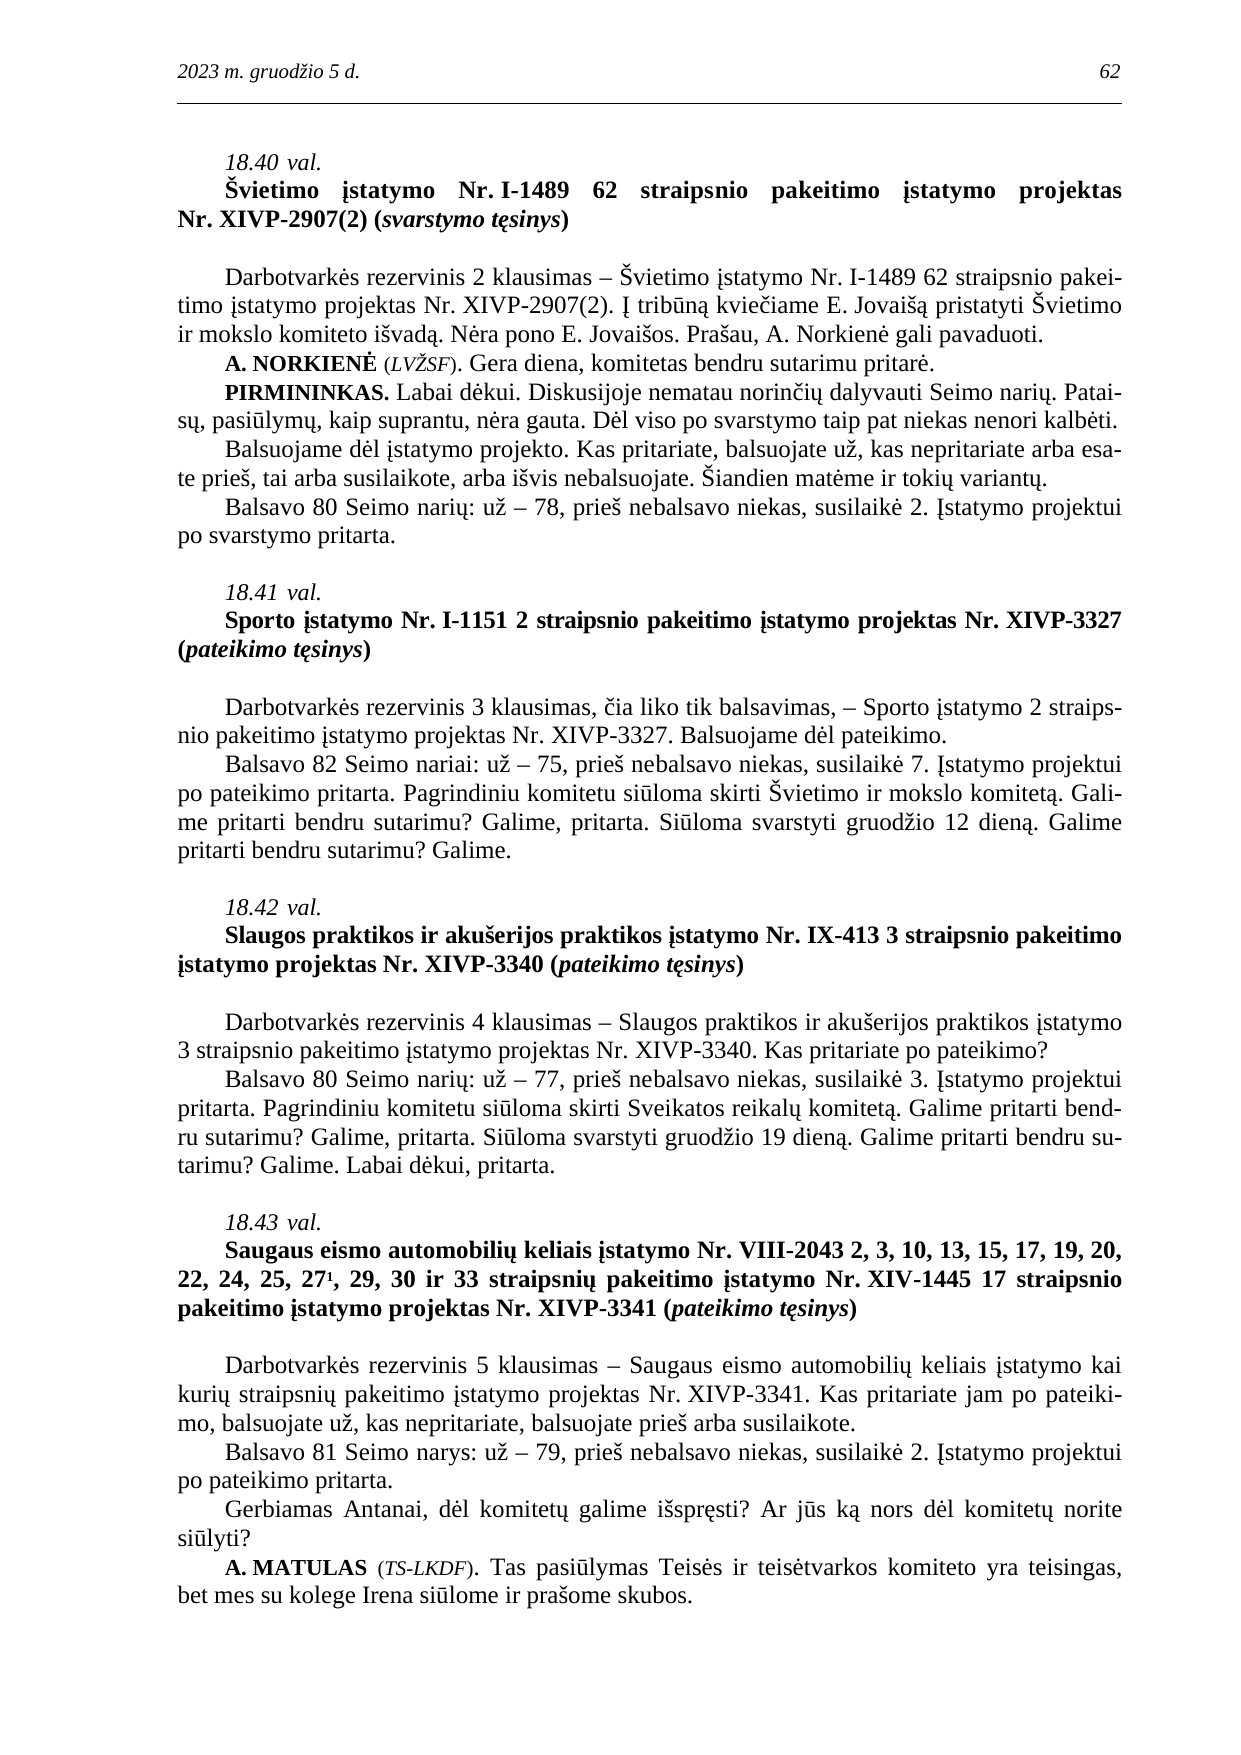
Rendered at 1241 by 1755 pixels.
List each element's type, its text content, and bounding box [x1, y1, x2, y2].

text PIRMININKAS. La­bai dė­kui. Dis­ku­si­jo­je ne­ma­tau no­rin­čių da­ly­vau­ti Sei­mo na­rių. Pa­tai­sų, pa­siū­ly­mų, kaip su­pran­tu, nė­ra gau­ta. Dėl vi­so po svars­ty­mo taip pat nie­kas ne­no­ri kal­bė­ti. [177, 377, 1122, 434]
text Sau­gaus eis­mo au­to­mo­bi­lių ke­liais įsta­ty­mo Nr. VIII-2043 2, 3, 10, 13, 15, 17, 19, 20, 22, 24, 25, 271, 29, 30 ir 33 straips­nių pa­kei­ti­mo įsta­ty­mo Nr. XIV-1445 17 straips­nio pakei­ti­mo įsta­ty­mo pro­jek­tas Nr. XIVP-3341 (pa­tei­ki­mo tę­si­nys) [177, 1236, 1122, 1322]
text Dar­bo­tvarkės re­zer­vi­nis 4 klau­si­mas – Slau­gos prak­ti­kos ir aku­še­ri­jos prak­ti­kos įsta­ty­mo 3 straips­nio pa­kei­ti­mo įsta­ty­mo pro­jek­tas Nr. XIVP-3340. Kas pri­ta­ria­te po pa­tei­ki­mo? [177, 1007, 1122, 1064]
text Dar­bo­tvarkės re­zer­vi­nis 3 klau­si­mas, čia li­ko tik bal­sa­vi­mas, – Spor­to įsta­ty­mo 2 straips­nio pa­kei­ti­mo įsta­ty­mo pro­jek­tas Nr. XIVP-3327. Bal­suo­ja­me dėl pa­tei­ki­mo. [177, 692, 1122, 749]
text Bal­sa­vo 80 Sei­mo na­rių: už – 77, prieš ne­bal­sa­vo nie­kas, su­si­lai­kė 3. Įsta­ty­mo pro­jek­tui pri­tar­ta. Pa­grin­di­niu ko­mi­te­tu siū­lo­ma skir­ti Svei­ka­tos rei­ka­lų ko­mi­te­tą. Ga­li­me pri­tar­ti ben­d­ru su­ta­ri­mu? Ga­li­me, pri­tar­ta. Siū­lo­ma svars­ty­ti gruo­džio 19 die­ną. Ga­li­me pri­tar­ti ben­dru su­ta­ri­mu? Ga­li­me. La­bai dė­kui, pri­tar­ta. [177, 1064, 1122, 1179]
text Slau­gos prak­ti­kos ir aku­še­ri­jos prak­ti­kos įsta­ty­mo Nr. IX-413 3 straips­nio pa­kei­ti­mo įsta­ty­mo pro­jek­tas Nr. XIVP-3340 (pa­tei­ki­mo tę­si­nys) [177, 921, 1122, 978]
text Bal­suo­ja­me dėl įsta­ty­mo pro­jek­to. Kas pri­ta­ria­te, bal­suo­ja­te už, kas ne­pri­ta­ria­te ar­ba esa­te prieš, tai ar­ba su­si­lai­ko­te, ar­ba iš­vis ne­bal­suo­ja­te. Šian­dien ma­tė­me ir to­kių va­rian­tų. [177, 434, 1122, 492]
text A. MATULAS (TS-LKDF). Tas pa­siū­ly­mas Tei­sės ir tei­sėt­var­kos ko­mi­te­to yra tei­sin­gas, bet mes su ko­le­ge Ire­na siū­lo­me ir pra­šo­me sku­bos. [177, 1552, 1122, 1609]
text 18.41 val. [224, 578, 1122, 605]
text Bal­sa­vo 82 Sei­mo na­riai: už – 75, prieš ne­bal­sa­vo nie­kas, su­si­lai­kė 7. Įsta­ty­mo pro­jek­tui po pa­tei­ki­mo pri­tar­ta. Pa­grin­di­niu ko­mi­te­tu siū­lo­ma skir­ti Švie­ti­mo ir moks­lo ko­mi­te­tą. Ga­li­me pri­tar­ti ben­dru su­ta­ri­mu? Ga­li­me, pri­tar­ta. Siū­lo­ma svars­ty­ti gruo­džio 12 die­ną. Ga­li­me pri­tar­ti ben­dru su­ta­ri­mu? Ga­li­me. [177, 749, 1122, 864]
text Ger­bia­mas An­ta­nai, dėl ko­mi­te­tų ga­li­me iš­spręs­ti? Ar jūs ką nors dėl ko­mi­te­tų no­ri­te siūly­ti? [177, 1494, 1122, 1552]
text Švie­ti­mo įsta­ty­mo Nr. I-1489 62 straips­nio pa­kei­ti­mo įsta­ty­mo pro­jek­tas Nr. XIVP-2907(2) (svars­ty­mo tę­si­nys) [177, 175, 1122, 233]
text A. NORKIENĖ (LVŽSF). Ge­ra die­na, ko­mi­te­tas ben­dru su­ta­ri­mu pri­ta­rė. [177, 348, 1122, 377]
text 18.42 val. [224, 893, 1122, 921]
text Spor­to įsta­ty­mo Nr. I-1151 2 straips­nio pa­kei­ti­mo įsta­ty­mo pro­jek­tas Nr. XIVP-3327 (pa­tei­ki­mo tę­si­nys) [177, 605, 1122, 663]
text 18.43 val. [224, 1208, 1122, 1236]
text Dar­bo­tvarkės re­zer­vi­nis 5 klau­si­mas – Sau­gaus eis­mo au­to­mo­bi­lių ke­liais įsta­ty­mo kai ku­rių straips­nių pa­kei­ti­mo įsta­ty­mo pro­jek­tas Nr. XIVP-3341. Kas pri­ta­ria­te jam po pa­tei­ki­mo, bal­suo­ja­te už, kas ne­pri­ta­ria­te, bal­suo­ja­te prieš ar­ba su­si­lai­ko­te. [177, 1351, 1122, 1437]
text 18.40 val. [224, 148, 1122, 175]
text Bal­sa­vo 81 Sei­mo na­rys: už – 79, prieš ne­bal­sa­vo nie­kas, su­si­lai­kė 2. Įsta­ty­mo pro­jek­tui po pa­tei­ki­mo pri­tar­ta. [177, 1437, 1122, 1494]
text Dar­bo­tvarkės re­zer­vi­nis 2 klau­si­mas – Švie­ti­mo įsta­ty­mo Nr. I-1489 62 straips­nio pa­kei­ti­mo įsta­ty­mo pro­jek­tas Nr. XIVP-2907(2). Į tri­bū­ną kvie­čia­me E. Jo­vai­šą pri­sta­ty­ti Švie­ti­mo ir moks­lo ko­mi­te­to iš­va­dą. Nė­ra po­no E. Jo­vai­šos. Pra­šau, A. Nor­kie­nė ga­li pa­va­duo­ti. [177, 262, 1122, 348]
text Bal­sa­vo 80 Sei­mo na­rių: už – 78, prieš ne­bal­sa­vo nie­kas, su­si­lai­kė 2. Įsta­ty­mo pro­jek­tui po svars­ty­mo pri­tar­ta. [177, 492, 1122, 549]
